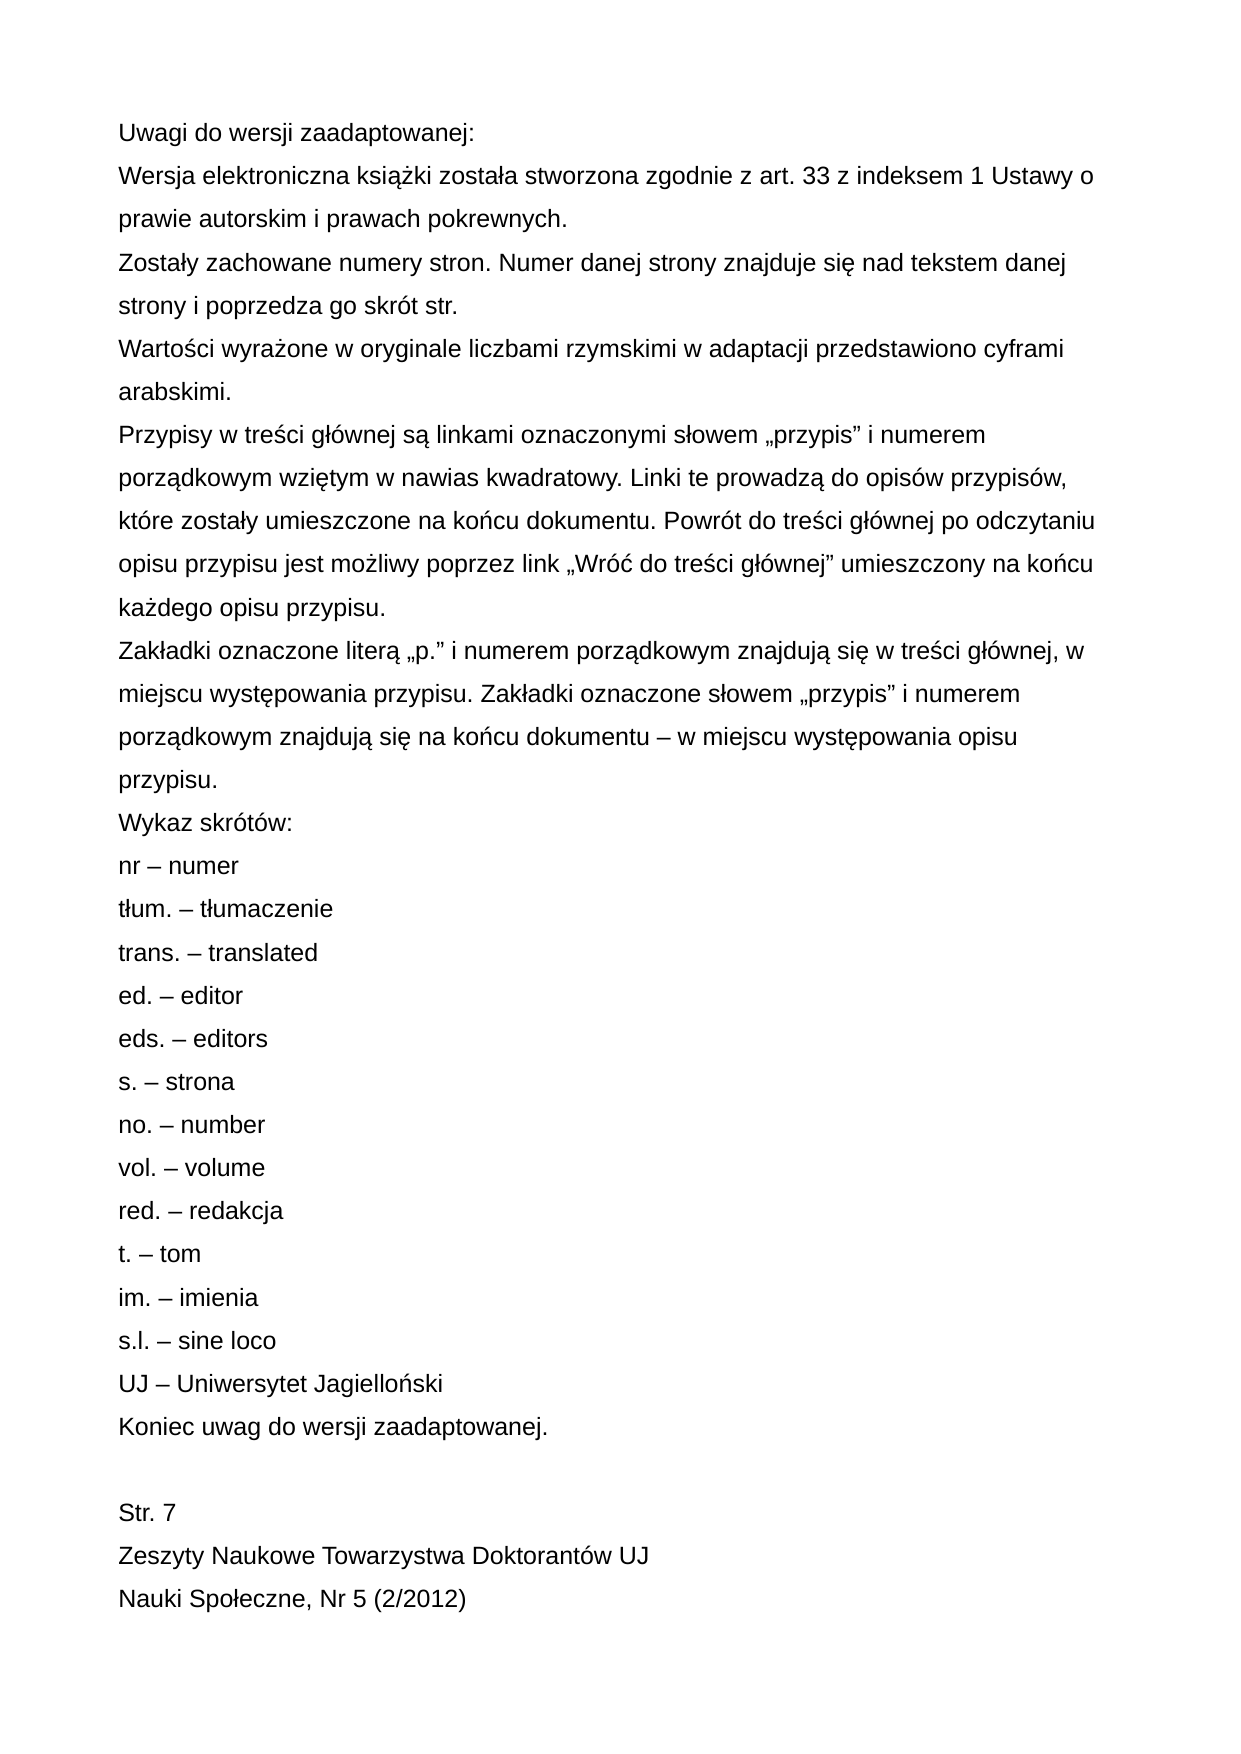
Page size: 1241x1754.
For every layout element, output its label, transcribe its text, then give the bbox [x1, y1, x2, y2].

text Wartości wyrażone w oryginale liczbami rzymskimi w adaptacji przedstawiono cyframi arabskimi. [118, 334, 1122, 406]
text Zeszyty Naukowe Towarzystwa Doktorantów UJ [118, 1541, 1122, 1570]
text ed. – editor [118, 981, 1122, 1009]
text Zostały zachowane numery stron. Numer danej strony znajduje się nad tekstem danej strony i poprzedza go skrót str. [118, 247, 1122, 319]
text eds. – editors [118, 1024, 1122, 1052]
text s.l. – sine loco [118, 1326, 1122, 1354]
text no. – number [118, 1110, 1122, 1139]
text UJ – Uniwersytet Jagielloński [118, 1369, 1122, 1397]
text im. – imienia [118, 1282, 1122, 1311]
text trans. – translated [118, 937, 1122, 966]
text t. – tom [118, 1239, 1122, 1268]
text nr – numer [118, 851, 1122, 880]
text Nauki Społeczne, Nr 5 (2/2012) [118, 1584, 1122, 1613]
text Uwagi do wersji zaadaptowanej: [118, 118, 1122, 147]
text Wykaz skrótów: [118, 808, 1122, 837]
text s. – strona [118, 1067, 1122, 1096]
text Wersja elektroniczna książki została stworzona zgodnie z art. 33 z indeksem 1 Ustawy o prawie autorskim i prawach pokrewnych. [118, 161, 1122, 233]
text red. – redakcja [118, 1196, 1122, 1225]
text vol. – volume [118, 1153, 1122, 1182]
text Str. 7 [118, 1498, 1122, 1527]
text Zakładki oznaczone literą „p.” i numerem porządkowym znajdują się w treści głównej, w miejscu występowania przypisu. Zakładki oznaczone słowem „przypis” i numerem porządkowym znajdują się na końcu dokumentu – w miejscu występowania opisu przypisu. [118, 636, 1122, 794]
text Koniec uwag do wersji zaadaptowanej. [118, 1412, 1122, 1441]
text Przypisy w treści głównej są linkami oznaczonymi słowem „przypis” i numerem porządkowym wziętym w nawias kwadratowy. Linki te prowadzą do opisów przypisów, które zostały umieszczone na końcu dokumentu. Powrót do treści głównej po odczytaniu opisu przypisu jest możliwy poprzez link „Wróć do treści głównej” umieszczony na końcu każdego opisu przypisu. [118, 420, 1122, 621]
text tłum. – tłumaczenie [118, 894, 1122, 923]
